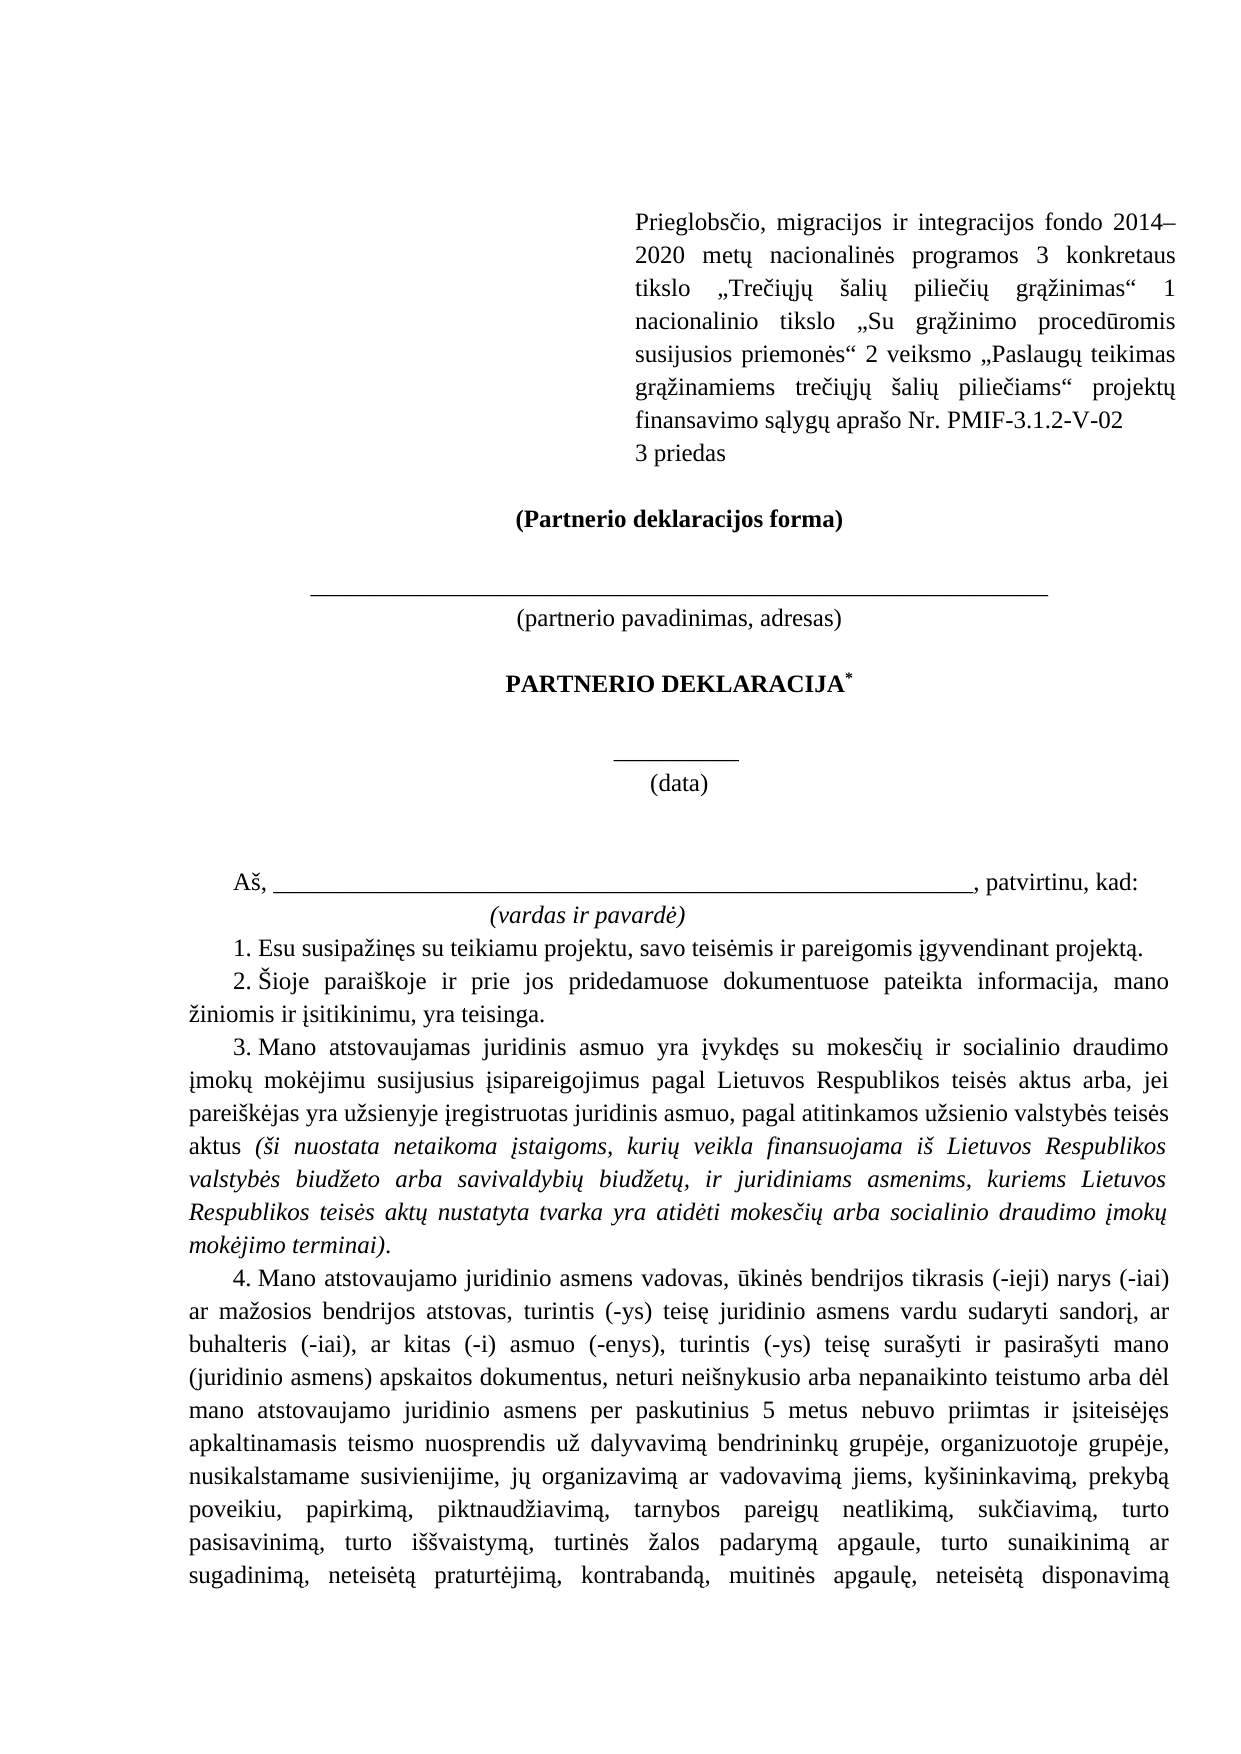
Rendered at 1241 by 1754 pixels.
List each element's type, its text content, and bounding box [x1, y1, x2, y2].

text (partnerio pavadinimas, adresas) [177, 603, 1181, 632]
text 3 priedas [635, 438, 1176, 467]
text (data) [177, 768, 1181, 797]
text ___________________________________________________________ [177, 570, 1181, 599]
text __________ [177, 735, 1181, 764]
text (Partnerio deklaracijos forma) [177, 504, 1181, 533]
table_header Aš, ________________________________________________________, patvirtinu, kad: (vardas ir pavardė) 1. Esu susipažinęs su teikiamu projektu, savo teisėmis ir pareigomis įgyvendinant projektą. 2. Šioje paraiškoje ir prie jos pridedamuose dokumentuose pateikta informacija, mano žiniomis ir įsitikinimu, yra teisinga. 3. Mano atstovaujamas juridinis asmuo yra įvykdęs su mokesčių ir socialinio draudimo įmokų mokėjimu susijusius įsipareigojimus pagal Lietuvos Respublikos teisės aktus arba, jei pareiškėjas yra užsienyje įregistruotas juridinis asmuo, pagal atitinkamos užsienio valstybės teisės aktus (ši nuostata netaikoma įstaigoms, kurių veikla finansuojama iš Lietuvos Respublikos valstybės biudžeto arba savivaldybių biudžetų, ir juridiniams asmenims, kuriems Lietuvos Respublikos teisės aktų nustatyta tvarka yra atidėti mokesčių arba socialinio draudimo įmokų mokėjimo terminai). 4. Mano atstovaujamo juridinio asmens vadovas, ūkinės bendrijos tikrasis (-ieji) narys (-iai) ar mažosios bendrijos atstovas, turintis (-ys) teisę juridinio asmens vardu sudaryti sandorį, ar buhalteris (‑iai), ar kitas (-i) asmuo (-enys), turintis (-ys) teisę surašyti ir pasirašyti mano (juridinio asmens) apskaitos dokumentus, neturi neišnykusio arba nepanaikinto teistumo arba dėl mano atstovaujamo juridinio asmens per paskutinius 5 metus nebuvo priimtas ir įsiteisėjęs apkaltinamasis teismo nuosprendis už dalyvavimą bendrininkų grupėje, organizuotoje grupėje, nusikalstamame susivienijime, jų organizavimą ar vadovavimą jiems, kyšininkavimą, prekybą poveikiu, papirkimą, piktnaudžiavimą, tarnybos pareigų neatlikimą, sukčiavimą, turto pasisavinimą, turto iššvaistymą, turtinės žalos padarymą apgaule, turto sunaikinimą ar sugadinimą, neteisėtą praturtėjimą, kontrabandą, muitinės apgaulę, neteisėtą disponavimą [177, 834, 1181, 1589]
text PARTNERIO DEKLARACIJA* [177, 669, 1181, 698]
text Prieglobsčio, migracijos ir integracijos fondo 2014–2020 metų nacionalinės programos 3 konkretaus tikslo „Trečiųjų šalių piliečių grąžinimas“ 1 nacionalinio tikslo „Su grąžinimo procedūromis susijusios priemonės“ 2 veiksmo „Paslaugų teikimas grąžinamiems trečiųjų šalių piliečiams“ projektų finansavimo sąlygų aprašo Nr. PMIF-3.1.2-V-02 [635, 207, 1176, 433]
